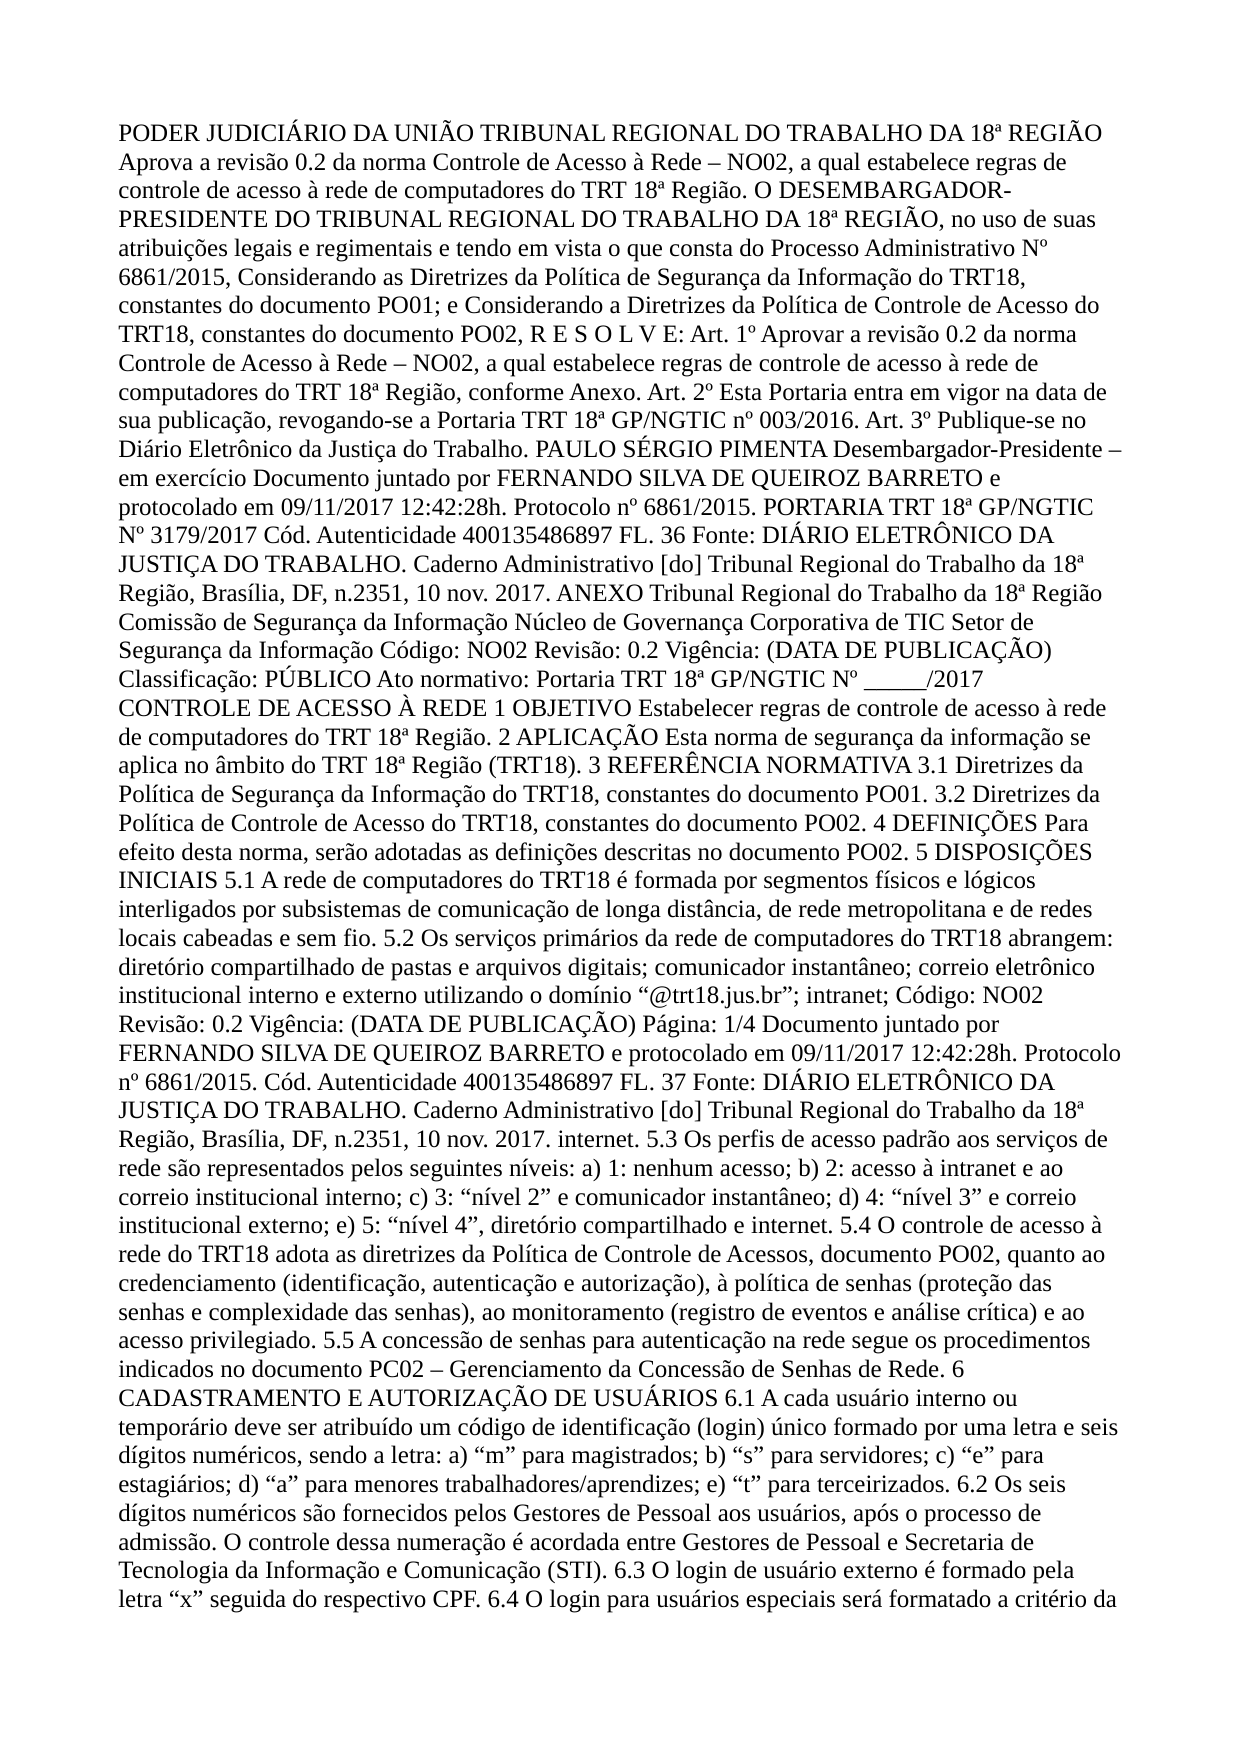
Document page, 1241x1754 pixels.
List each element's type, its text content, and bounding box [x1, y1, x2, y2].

text PODER JUDICIÁRIO DA UNIÃO TRIBUNAL REGIONAL DO TRABALHO DA 18ª REGIÃO Aprova a revisão 0.2 da norma Controle de Acesso à Rede – NO02, a qual estabelece regras de controle de acesso à rede de computadores do TRT 18ª Região. O DESEMBARGADOR-PRESIDENTE DO TRIBUNAL REGIONAL DO TRABALHO DA 18ª REGIÃO, no uso de suas atribuições legais e regimentais e tendo em vista o que consta do Processo Administrativo Nº 6861/2015, Considerando as Diretrizes da Política de Segurança da Informação do TRT18, constantes do documento PO01; e Considerando a Diretrizes da Política de Controle de Acesso do TRT18, constantes do documento PO02, R E S O L V E: Art. 1º Aprovar a revisão 0.2 da norma Controle de Acesso à Rede – NO02, a qual estabelece regras de controle de acesso à rede de computadores do TRT 18ª Região, conforme Anexo. Art. 2º Esta Portaria entra em vigor na data de sua publicação, revogando-se a Portaria TRT 18ª GP/NGTIC nº 003/2016. Art. 3º Publique-se no Diário Eletrônico da Justiça do Trabalho. PAULO SÉRGIO PIMENTA Desembargador-Presidente – em exercício Documento juntado por FERNANDO SILVA DE QUEIROZ BARRETO e protocolado em 09/11/2017 12:42:28h. Protocolo nº 6861/2015. PORTARIA TRT 18ª GP/NGTIC Nº 3179/2017 Cód. Autenticidade 400135486897 FL. 36 Fonte: DIÁRIO ELETRÔNICO DA JUSTIÇA DO TRABALHO. Caderno Administrativo [do] Tribunal Regional do Trabalho da 18ª Região, Brasília, DF, n.2351, 10 nov. 2017. ANEXO Tribunal Regional do Trabalho da 18ª Região Comissão de Segurança da Informação Núcleo de Governança Corporativa de TIC Setor de Segurança da Informação Código: NO02 Revisão: 0.2 Vigência: (DATA DE PUBLICAÇÃO) Classificação: PÚBLICO Ato normativo: Portaria TRT 18ª GP/NGTIC Nº _____/2017 CONTROLE DE ACESSO À REDE 1 OBJETIVO Estabelecer regras de controle de acesso à rede de computadores do TRT 18ª Região. 2 APLICAÇÃO Esta norma de segurança da informação se aplica no âmbito do TRT 18ª Região (TRT18). 3 REFERÊNCIA NORMATIVA 3.1 Diretrizes da Política de Segurança da Informação do TRT18, constantes do documento PO01. 3.2 Diretrizes da Política de Controle de Acesso do TRT18, constantes do documento PO02. 4 DEFINIÇÕES Para efeito desta norma, serão adotadas as definições descritas no documento PO02. 5 DISPOSIÇÕES INICIAIS 5.1 A rede de computadores do TRT18 é formada por segmentos físicos e lógicos interligados por subsistemas de comunicação de longa distância, de rede metropolitana e de redes locais cabeadas e sem fio. 5.2 Os serviços primários da rede de computadores do TRT18 abrangem: diretório compartilhado de pastas e arquivos digitais; comunicador instantâneo; correio eletrônico institucional interno e externo utilizando o domínio “@trt18.jus.br”; intranet; Código: NO02 Revisão: 0.2 Vigência: (DATA DE PUBLICAÇÃO) Página: 1/4 Documento juntado por FERNANDO SILVA DE QUEIROZ BARRETO e protocolado em 09/11/2017 12:42:28h. Protocolo nº 6861/2015. Cód. Autenticidade 400135486897 FL. 37 Fonte: DIÁRIO ELETRÔNICO DA JUSTIÇA DO TRABALHO. Caderno Administrativo [do] Tribunal Regional do Trabalho da 18ª Região, Brasília, DF, n.2351, 10 nov. 2017. internet. 5.3 Os perfis de acesso padrão aos serviços de rede são representados pelos seguintes níveis: a) 1: nenhum acesso; b) 2: acesso à intranet e ao correio institucional interno; c) 3: “nível 2” e comunicador instantâneo; d) 4: “nível 3” e correio institucional externo; e) 5: “nível 4”, diretório compartilhado e internet. 5.4 O controle de acesso à rede do TRT18 adota as diretrizes da Política de Controle de Acessos, documento PO02, quanto ao credenciamento (identificação, autenticação e autorização), à política de senhas (proteção das senhas e complexidade das senhas), ao monitoramento (registro de eventos e análise crítica) e ao acesso privilegiado. 5.5 A concessão de senhas para autenticação na rede segue os procedimentos indicados no documento PC02 – Gerenciamento da Concessão de Senhas de Rede. 6 CADASTRAMENTO E AUTORIZAÇÃO DE USUÁRIOS 6.1 A cada usuário interno ou temporário deve ser atribuído um código de identificação (login) único formado por uma letra e seis dígitos numéricos, sendo a letra: a) “m” para magistrados; b) “s” para servidores; c) “e” para estagiários; d) “a” para menores trabalhadores/aprendizes; e) “t” para terceirizados. 6.2 Os seis dígitos numéricos são fornecidos pelos Gestores de Pessoal aos usuários, após o processo de admissão. O controle dessa numeração é acordada entre Gestores de Pessoal e Secretaria de Tecnologia da Informação e Comunicação (STI). 6.3 O login de usuário externo é formado pela letra “x” seguida do respectivo CPF. 6.4 O login para usuários especiais será formatado a critério da [118, 118, 1122, 1613]
